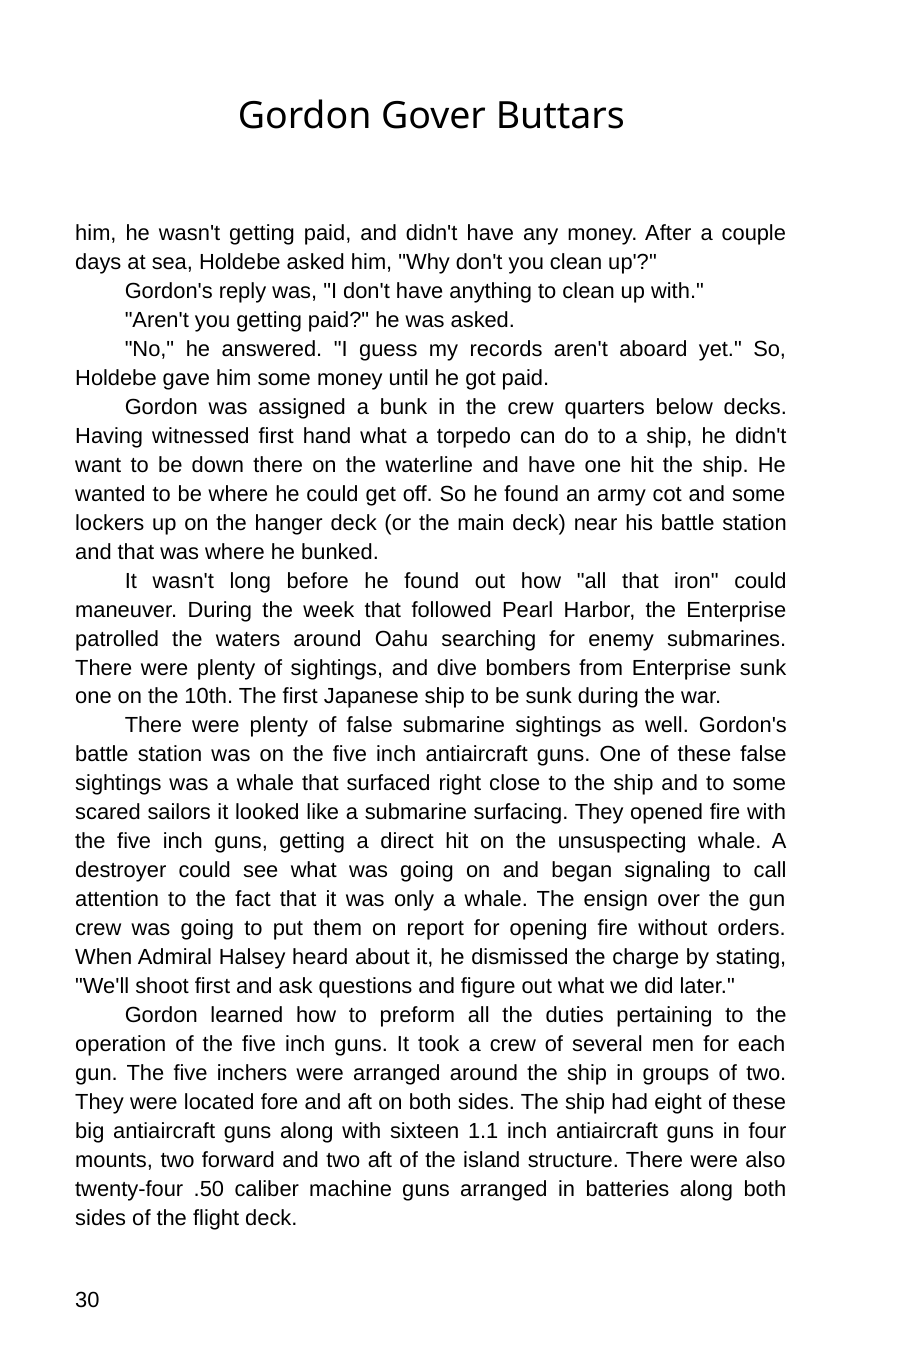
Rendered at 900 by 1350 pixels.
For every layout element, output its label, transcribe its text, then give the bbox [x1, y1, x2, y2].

text "No," he answered. "I guess my records aren't aboard yet." So, Holdebe gave him some money until he got paid. [75, 336, 787, 390]
text "Aren't you getting paid?" he was asked. [75, 307, 787, 332]
text Gordon learned how to preform all the duties pertaining to the operation of the five inch guns. It took a crew of several men for each gun. The five inchers were arranged around the ship in groups of two. They were located fore and aft on both sides. The ship had eight of these big antiaircraft guns along with sixteen 1.1 inch antiaircraft guns in four mounts, two forward and two aft of the island structure. There were also twenty-four .50 caliber machine guns arranged in batteries along both sides of the flight deck. [75, 1002, 787, 1230]
text It wasn't long before he found out how "all that iron" could maneuver. During the week that followed Pearl Harbor, the Enterprise patrolled the waters around Oahu searching for enemy submarines. There were plenty of sightings, and dive bombers from Enterprise sunk one on the 10th. The first Japanese ship to be sunk during the war. [75, 568, 787, 709]
text There were plenty of false submarine sightings as well. Gordon's battle station was on the five inch antiaircraft guns. One of these false sightings was a whale that surfaced right close to the ship and to some scared sailors it looked like a submarine surfacing. They opened fire with the five inch guns, getting a direct hit on the unsuspecting whale. A destroyer could see what was going on and began signaling to call attention to the fact that it was only a whale. The ensign over the gun crew was going to put them on report for opening fire without orders. When Admiral Halsey heard about it, he dismissed the charge by stating, "We'll shoot first and ask questions and figure out what we did later." [75, 712, 787, 998]
text him, he wasn't getting paid, and didn't have any money. After a couple days at sea, Holdebe asked him, "Why don't you clean up'?" [75, 220, 787, 274]
text Gordon's reply was, "I don't have anything to clean up with." [75, 278, 787, 303]
text Gordon was assigned a bunk in the crew quarters below decks. Having witnessed first hand what a torpedo can do to a ship, he didn't want to be down there on the waterline and have one hit the ship. He wanted to be where he could get off. So he found an army cot and some lockers up on the hanger deck (or the main deck) near his battle station and that was where he bunked. [75, 394, 787, 564]
